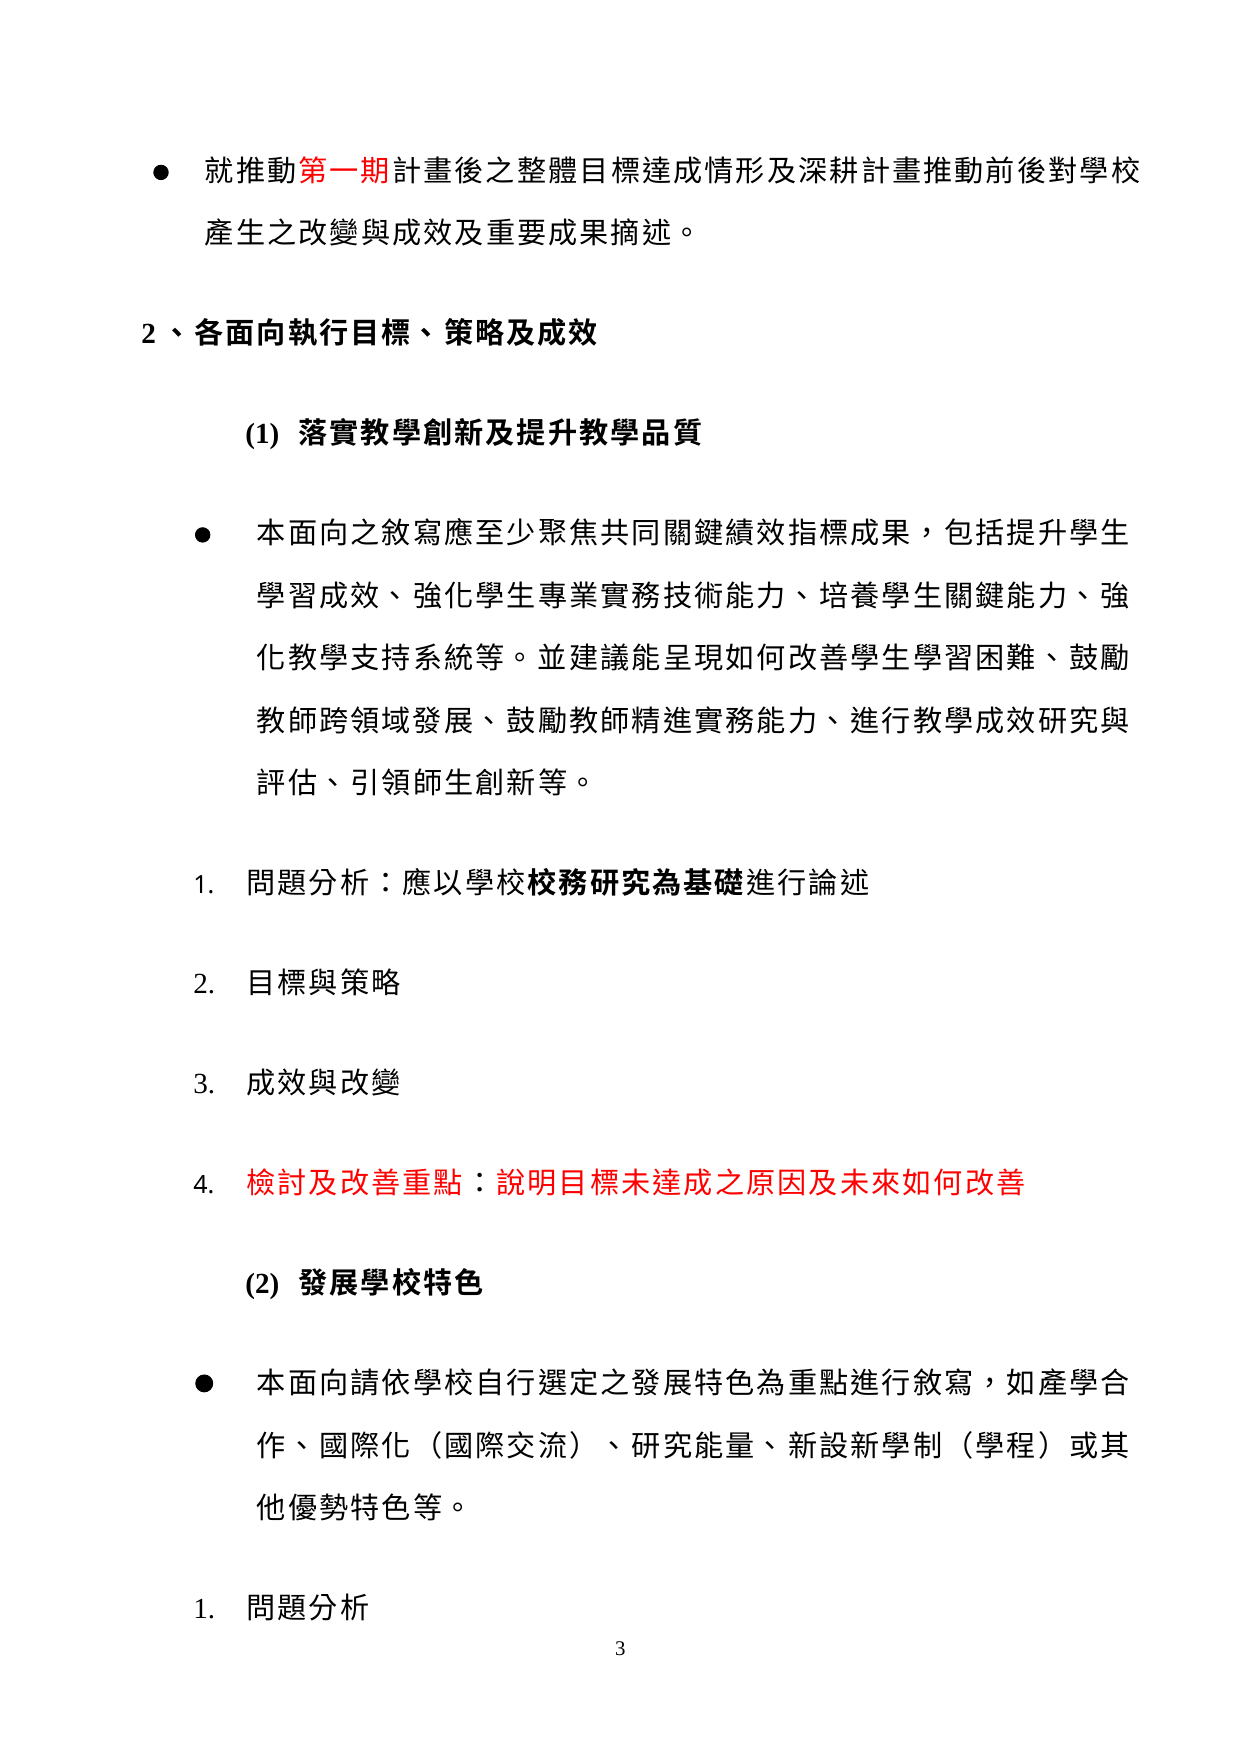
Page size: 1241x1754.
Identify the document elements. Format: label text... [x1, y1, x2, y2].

list 發展學校特色 [239, 1239, 1151, 1302]
list 就推動第一期計畫後之整體目標達成情形及深耕計畫推動前後對學校產生之改變與成效及重要成果摘述。 [148, 127, 1151, 252]
list 落實教學創新及提升教學品質 [239, 389, 1151, 452]
list 本面向之敘寫應至少聚焦共同關鍵績效指標成果，包括提升學生學習成效、強化學生專業實務技術能力、培養學生關鍵能力、強化教學支持系統等。並建議能呈現如何改善學生學習困難、鼓勵教師跨領域發展、鼓勵教師精進實務能力、進行教學成效研究與評估、引領師生創新等。 [189, 489, 1151, 802]
list 成效與改變 [189, 1039, 1151, 1102]
list 檢討及改善重點：說明目標未達成之原因及未來如何改善 [189, 1139, 1151, 1202]
list 目標與策略 [189, 939, 1151, 1002]
list 各面向執行目標、策略及成效 [139, 289, 1151, 352]
list 問題分析：應以學校校務研究為基礎進行論述 [189, 839, 1151, 902]
list 問題分析 [189, 1564, 1151, 1627]
list 本面向請依學校自行選定之發展特色為重點進行敘寫，如產學合作、國際化（國際交流）、研究能量、新設新學制（學程）或其他優勢特色等。 [189, 1339, 1151, 1527]
